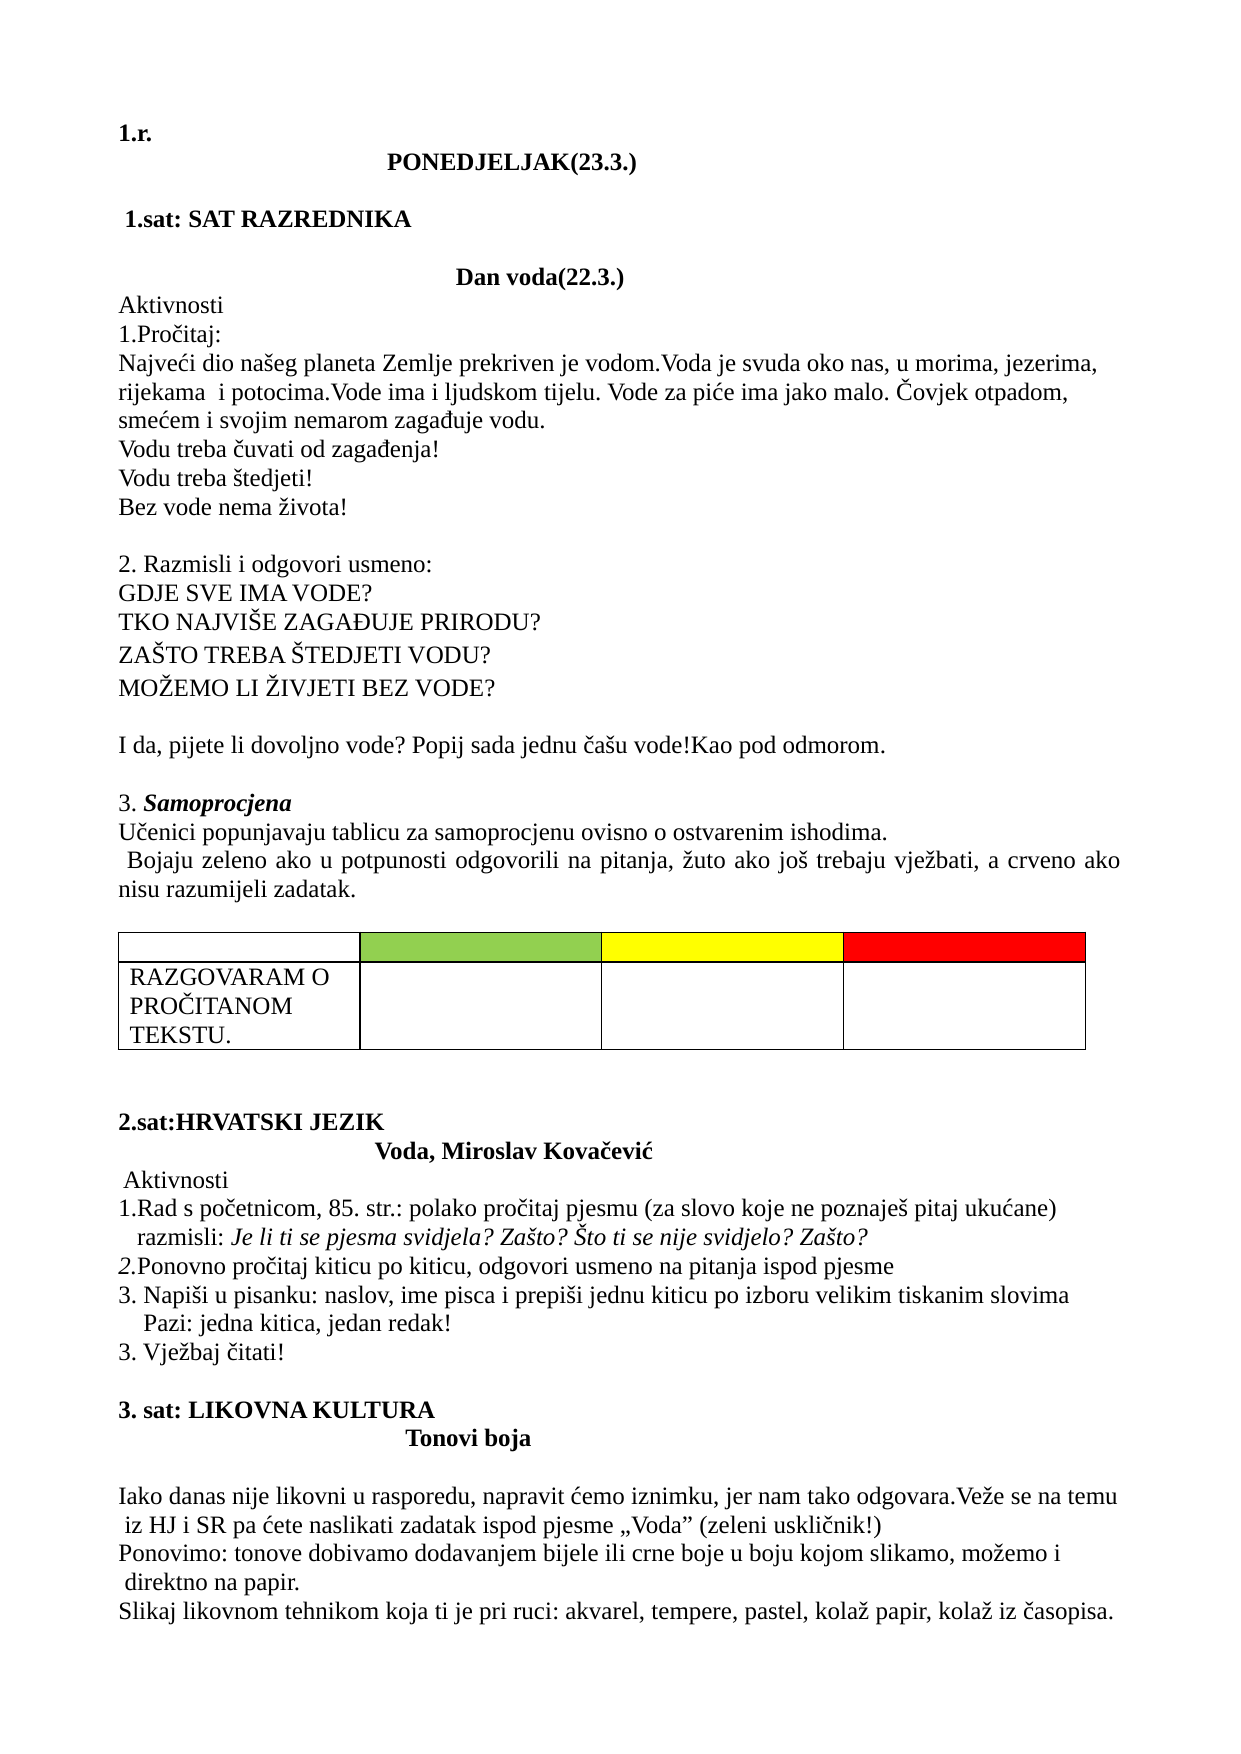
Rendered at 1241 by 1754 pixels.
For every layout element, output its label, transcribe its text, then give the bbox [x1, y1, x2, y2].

text Aktivnosti [118, 1165, 1122, 1193]
text Učenici popunjavaju tablicu za samoprocjenu ovisno o ostvarenim ishodima. [118, 817, 1122, 845]
text 3. sat: LIKOVNA KULTURA [118, 1395, 1122, 1423]
text 2.sat:HRVATSKI JEZIK [118, 1107, 1122, 1136]
text Vodu treba čuvati od zagađenja! [118, 434, 1122, 463]
table_header [844, 933, 1085, 961]
text GDJE SVE IMA VODE? [118, 578, 1122, 607]
text 3. Vježbaj čitati! [118, 1337, 1122, 1366]
text 2.Ponovno pročitaj kiticu po kiticu, odgovori usmeno na pitanja ispod pjesme [118, 1251, 1122, 1280]
text Slikaj likovnom tehnikom koja ti je pri ruci: akvarel, tempere, pastel, kolaž papir, kolaž iz časopisa. [118, 1596, 1122, 1625]
text 2. Razmisli i odgovori usmeno: [118, 549, 1122, 578]
text Vodu treba štedjeti! [118, 463, 1122, 492]
text Pazi: jedna kitica, jedan redak! [118, 1308, 1122, 1337]
text 1.sat: SAT RAZREDNIKA [118, 204, 1122, 233]
text iz HJ i SR pa ćete naslikati zadatak ispod pjesme „Voda” (zeleni uskličnik!) [118, 1510, 1122, 1538]
text TKO NAJVIŠE ZAGAĐUJE PRIRODU? [118, 607, 1122, 636]
text Iako danas nije likovni u rasporedu, napravit ćemo iznimku, jer nam tako odgovara.Veže se na temu [118, 1481, 1122, 1510]
text Voda, Miroslav Kovačević [118, 1136, 1122, 1165]
text I da, pijete li dovoljno vode? Popij sada jednu čašu vode!Kao pod odmorom. [118, 730, 1122, 759]
table_cell RAZGOVARAM O PROČITANOM TEKSTU. [119, 963, 359, 1049]
text 1.Rad s početnicom, 85. str.: polako pročitaj pjesmu (za slovo koje ne poznaješ pitaj ukućane) [118, 1193, 1122, 1222]
text razmisli: Je li ti se pjesma svidjela? Zašto? Što ti se nije svidjelo? Zašto? [118, 1222, 1122, 1251]
text MOŽEMO LI ŽIVJETI BEZ VODE? [118, 673, 1122, 702]
text Najveći dio našeg planeta Zemlje prekriven je vodom.Voda je svuda oko nas, u morima, jezerima, rijekama i potocima.Vode ima i ljudskom tijelu. Vode za piće ima jako malo. Čovjek otpadom, smećem i svojim nemarom zagađuje vodu. [118, 348, 1122, 434]
table_cell [602, 963, 843, 1049]
text Tonovi boja [118, 1423, 1122, 1452]
table_header [602, 933, 843, 961]
text 1.r. [118, 118, 1122, 147]
text Bez vode nema života! [118, 492, 1122, 521]
table_cell [844, 963, 1085, 1049]
table_header [119, 933, 359, 961]
text Ponovimo: tonove dobivamo dodavanjem bijele ili crne boje u boju kojom slikamo, možemo i [118, 1538, 1122, 1567]
text 1.Pročitaj: [118, 319, 1122, 348]
table_header [361, 933, 601, 961]
text Dan voda(22.3.) [118, 262, 1122, 291]
text ZAŠTO TREBA ŠTEDJETI VODU? [118, 640, 1122, 669]
table_cell [361, 963, 601, 1049]
text Aktivnosti [118, 291, 1122, 319]
text 3. Samoprocjena [118, 788, 1122, 817]
text PONEDJELJAK(23.3.) [118, 147, 1122, 176]
text direktno na papir. [118, 1567, 1122, 1596]
text 3. Napiši u pisanku: naslov, ime pisca i prepiši jednu kiticu po izboru velikim tiskanim slovima [118, 1280, 1122, 1308]
text Bojaju zeleno ako u potpunosti odgovorili na pitanja, žuto ako još trebaju vježbati, a crveno ako nisu razumijeli zadatak. [118, 845, 1122, 903]
